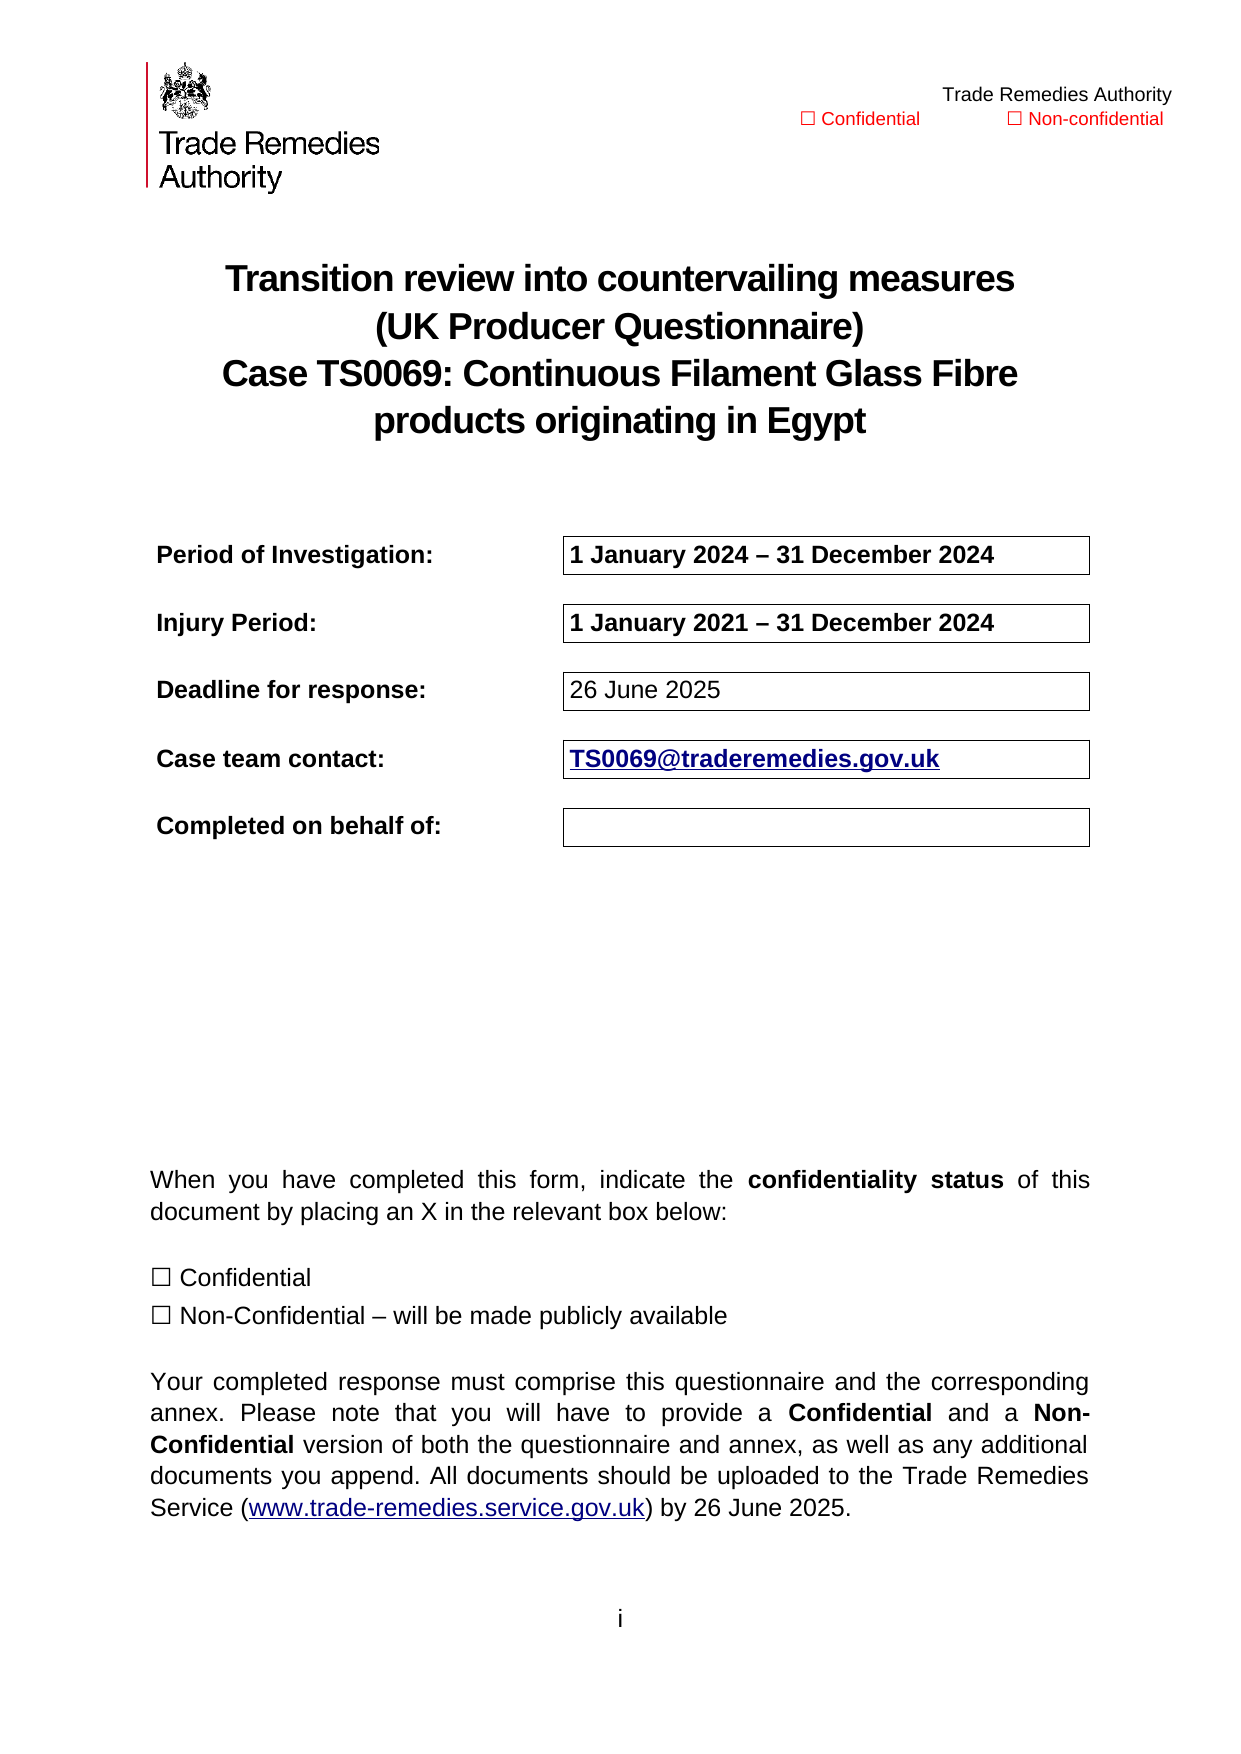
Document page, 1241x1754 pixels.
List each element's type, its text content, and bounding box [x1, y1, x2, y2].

title Transition review into countervailing measures (UK Producer Questionnaire) [150, 257, 1090, 347]
table_cell [564, 779, 1089, 807]
title Case TS0069: Continuous Filament Glass Fibre products originating in Egypt [150, 351, 1090, 442]
table_cell Completed on behalf of: [150, 808, 563, 846]
table_cell [564, 711, 1089, 739]
text ☐ Non-Confidential – will be made publicly available [150, 1297, 1090, 1332]
table_cell TS0069@traderemedies.gov.uk [564, 741, 1089, 778]
table_cell Case team contact: [150, 740, 563, 778]
table_header Period of Investigation: [150, 536, 563, 574]
table_cell [564, 809, 1089, 846]
text ☐ Confidential [150, 1260, 1090, 1294]
table_cell 1 January 2021 – 31 December 2024 [564, 605, 1089, 642]
table_cell [150, 710, 563, 739]
table_cell [150, 642, 563, 672]
text When you have completed this form, indicate the confidentiality status of this document by placing an X in the relevant box below: [150, 1165, 1090, 1226]
table_cell 26 June 2025 [564, 673, 1089, 710]
table_cell Injury Period: [150, 604, 563, 642]
table_header 1 January 2024 – 31 December 2024 [564, 537, 1089, 574]
table_cell [564, 643, 1089, 672]
table_cell Deadline for response: [150, 672, 563, 710]
table_cell [564, 575, 1089, 604]
text Your completed response must comprise this questionnaire and the corresponding annex. Please note that you will have to provide a Confidential and a Non-Confidential version of both the questionnaire and annex, as well as any additional documents you append. All documents should be uploaded to the Trade Remedies Service (www.trade-remedies.service.gov.uk) by 26 June 2025. [150, 1366, 1090, 1521]
table_cell [150, 778, 563, 807]
table_cell [150, 574, 563, 604]
